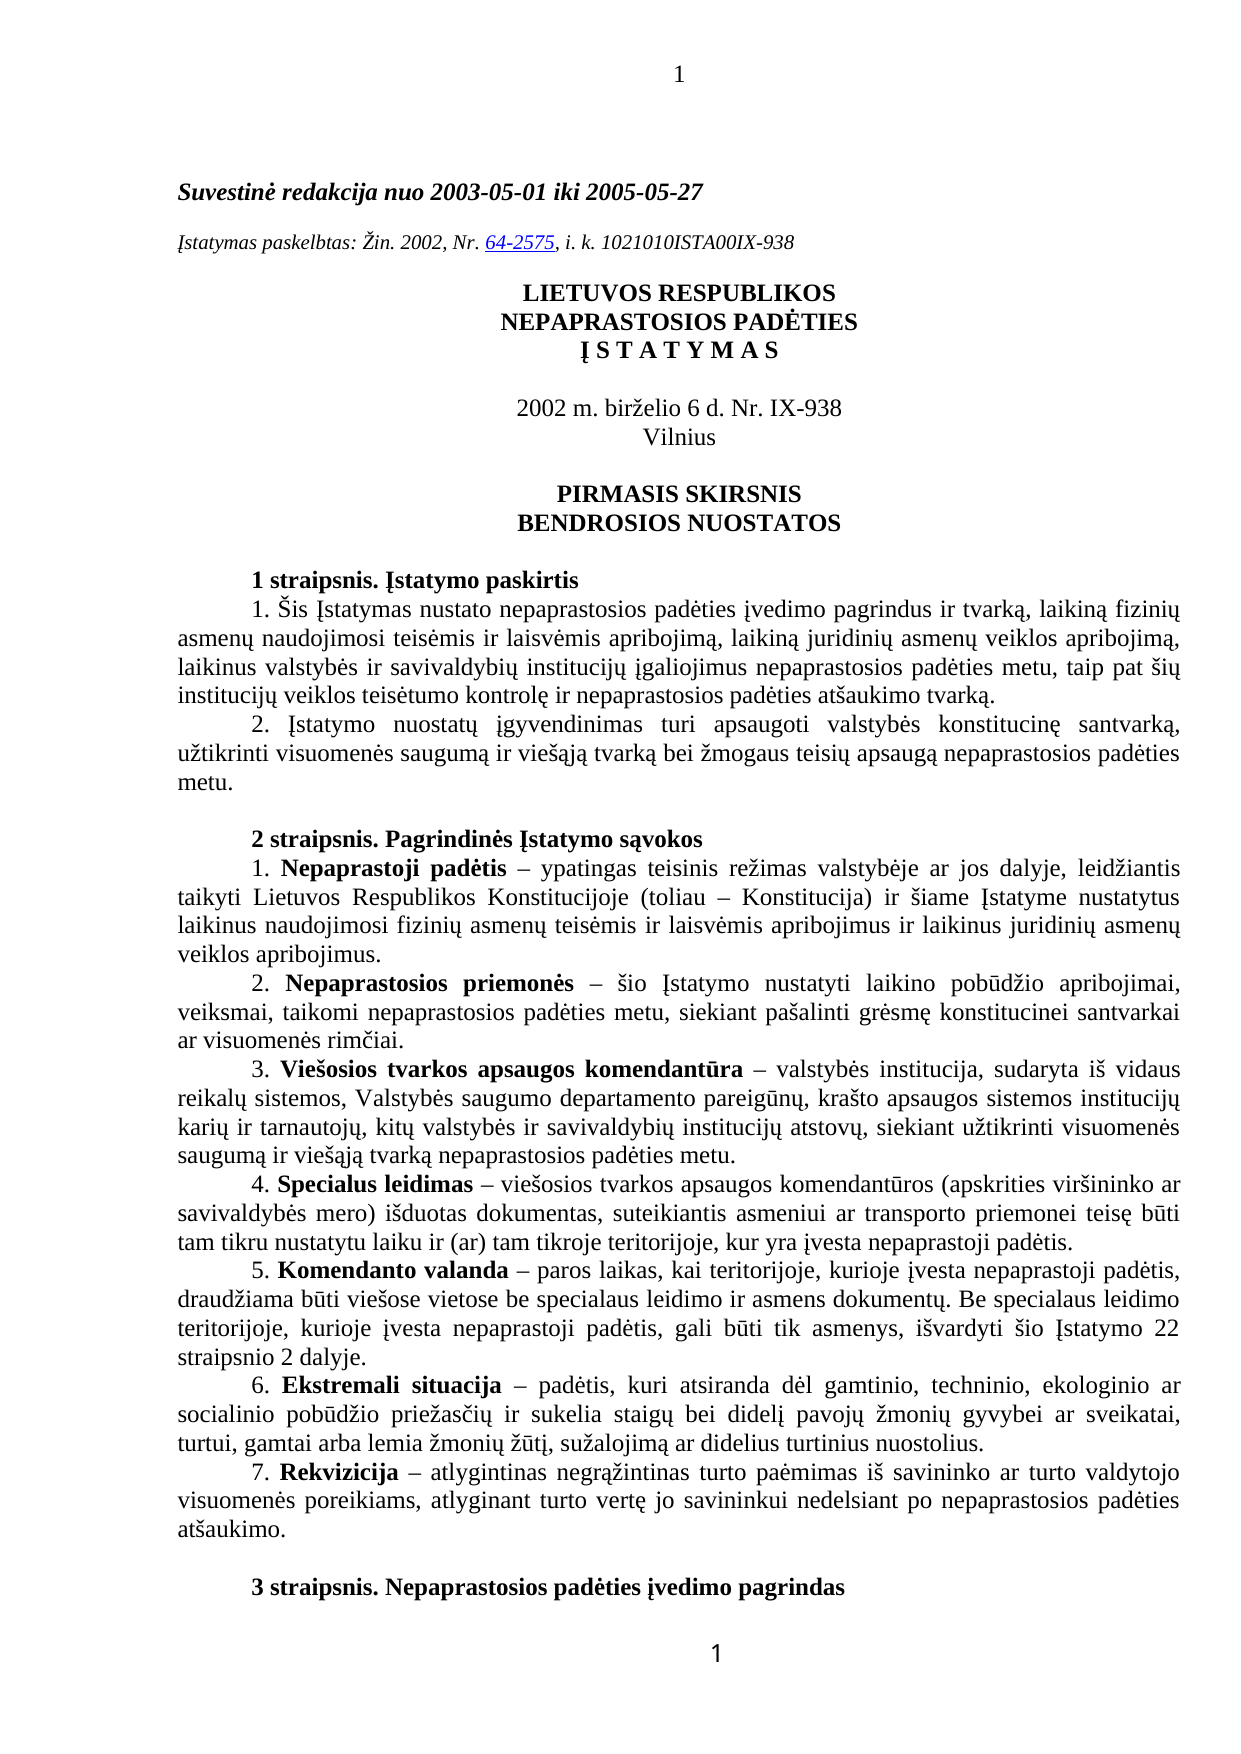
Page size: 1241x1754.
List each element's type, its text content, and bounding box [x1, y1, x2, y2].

text 2002 m. birželio 6 d. Nr. IX-938 [177, 393, 1181, 422]
text 2 straipsnis. Pagrindinės Įstatymo sąvokos [177, 824, 1181, 853]
text LIETUVOS RESPUBLIKOS [177, 278, 1181, 307]
text 6. Ekstremali situacija – padėtis, kuri atsiranda dėl gamtinio, techninio, ekologinio ar socialinio pobūdžio priežasčių ir sukelia staigų bei didelį pavojų žmonių gyvybei ar sveikatai, turtui, gamtai arba lemia žmonių žūtį, sužalojimą ar didelius turtinius nuostolius. [177, 1371, 1181, 1457]
text 2. Įstatymo nuostatų įgyvendinimas turi apsaugoti valstybės konstitucinę santvarką, užtikrinti visuomenės saugumą ir viešąją tvarką bei žmogaus teisių apsaugą nepaprastosios padėties metu. [177, 709, 1181, 796]
text PIRMASIS SKIRSNIS [177, 479, 1181, 508]
text 1. Šis Įstatymas nustato nepaprastosios padėties įvedimo pagrindus ir tvarką, laikiną fizinių asmenų naudojimosi teisėmis ir laisvėmis apribojimą, laikiną juridinių asmenų veiklos apribojimą, laikinus valstybės ir savivaldybių institucijų įgaliojimus nepaprastosios padėties metu, taip pat šių institucijų veiklos teisėtumo kontrolę ir nepaprastosios padėties atšaukimo tvarką. [177, 594, 1181, 709]
text 3 straipsnis. Nepaprastosios padėties įvedimo pagrindas [177, 1572, 1181, 1601]
text 7. Rekvizicija – atlygintinas negrąžintinas turto paėmimas iš savininko ar turto valdytojo visuomenės poreikiams, atlyginant turto vertę jo savininkui nedelsiant po nepaprastosios padėties atšaukimo. [177, 1457, 1181, 1543]
text Į S T A T Y M A S [177, 336, 1181, 364]
text Vilnius [177, 422, 1181, 451]
text Įstatymas paskelbtas: Žin. 2002, Nr. 64-2575, i. k. 1021010ISTA00IX-938 [177, 230, 1181, 254]
text 1. Nepaprastoji padėtis – ypatingas teisinis režimas valstybėje ar jos dalyje, leidžiantis taikyti Lietuvos Respublikos Konstitucijoje (toliau – Konstitucija) ir šiame Įstatyme nustatytus laikinus naudojimosi fizinių asmenų teisėmis ir laisvėmis apribojimus ir laikinus juridinių asmenų veiklos apribojimus. [177, 853, 1181, 968]
text 3. Viešosios tvarkos apsaugos komendantūra – valstybės institucija, sudaryta iš vidaus reikalų sistemos, Valstybės saugumo departamento pareigūnų, krašto apsaugos sistemos institucijų karių ir tarnautojų, kitų valstybės ir savivaldybių institucijų atstovų, siekiant užtikrinti visuomenės saugumą ir viešąją tvarką nepaprastosios padėties metu. [177, 1054, 1181, 1169]
text 5. Komendanto valanda – paros laikas, kai teritorijoje, kurioje įvesta nepaprastoji padėtis, draudžiama būti viešose vietose be specialaus leidimo ir asmens dokumentų. Be specialaus leidimo teritorijoje, kurioje įvesta nepaprastoji padėtis, gali būti tik asmenys, išvardyti šio Įstatymo 22 straipsnio 2 dalyje. [177, 1256, 1181, 1371]
text Suvestinė redakcija nuo 2003-05-01 iki 2005-05-27 [177, 177, 1181, 206]
text 2. Nepaprastosios priemonės – šio Įstatymo nustatyti laikino pobūdžio apribojimai, veiksmai, taikomi nepaprastosios padėties metu, siekiant pašalinti grėsmę konstitucinei santvarkai ar visuomenės rimčiai. [177, 968, 1181, 1054]
text 1 straipsnis. Įstatymo paskirtis [177, 566, 1181, 594]
text NEPAPRASTOSIOS PADĖTIES [177, 307, 1181, 336]
text 4. Specialus leidimas – viešosios tvarkos apsaugos komendantūros (apskrities viršininko ar savivaldybės mero) išduotas dokumentas, suteikiantis asmeniui ar transporto priemonei teisę būti tam tikru nustatytu laiku ir (ar) tam tikroje teritorijoje, kur yra įvesta nepaprastoji padėtis. [177, 1169, 1181, 1256]
text BENDROSIOS NUOSTATOS [177, 508, 1181, 537]
